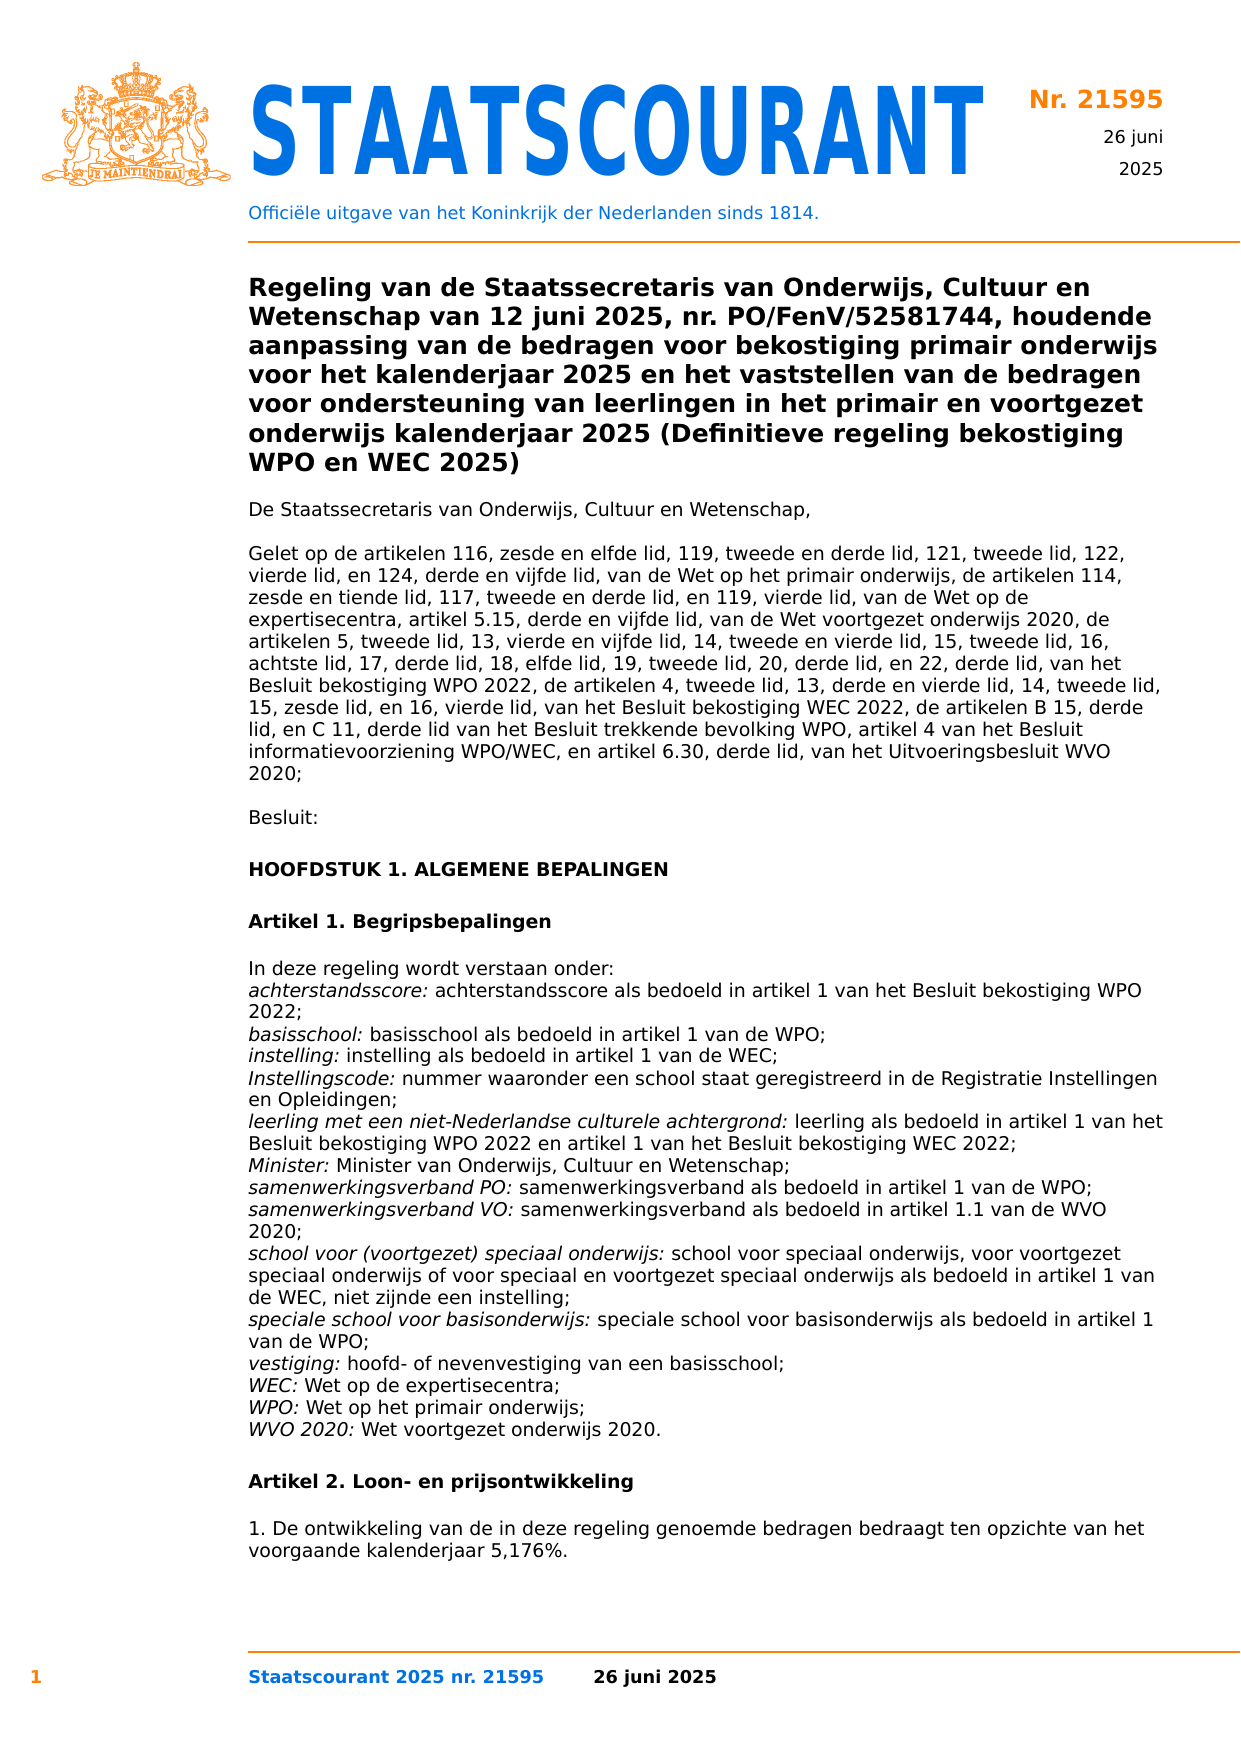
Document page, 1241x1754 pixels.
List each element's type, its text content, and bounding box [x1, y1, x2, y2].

subtitle Artikel 2. Loon- en prijsontwikkeling [248, 1471, 1163, 1493]
table_cell Officiële uitgave van het Koninkrijk der Nederlanden sinds 1814. [248, 203, 1240, 241]
text vestiging: hoofd- of nevenvestiging van een basisschool; [248, 1353, 1163, 1375]
text samenwerkingsverband PO: samenwerkingsverband als bedoeld in artikel 1 van de WPO; [248, 1177, 1163, 1199]
text 1. De ontwikkeling van de in deze regeling genoemde bedragen bedraagt ten opzichte van het voorgaande kalenderjaar 5,176%. [248, 1518, 1163, 1562]
table_header [25, 62, 248, 241]
text WPO: Wet op het primair onderwijs; [248, 1397, 1163, 1419]
text leerling met een niet-Nederlandse culturele achtergrond: leerling als bedoeld in artikel 1 van het Besluit bekostiging WPO 2022 en artikel 1 van het Besluit bekostiging WEC 2022; [248, 1111, 1163, 1155]
text Instellingscode: nummer waaronder een school staat geregistreerd in de Registratie Instellingen en Opleidingen; [248, 1067, 1163, 1111]
table_header STAATSCOURANT [248, 62, 998, 203]
text WVO 2020: Wet voortgezet onderwijs 2020. [248, 1419, 1163, 1441]
subtitle HOOFDSTUK 1. ALGEMENE BEPALINGEN [248, 858, 1163, 881]
text De Staatssecretaris van Onderwijs, Cultuur en Wetenschap, [248, 499, 1163, 521]
table_header Nr. 21595 [998, 62, 1240, 121]
text WEC: Wet op de expertisecentra; [248, 1375, 1163, 1397]
text instelling: instelling als bedoeld in artikel 1 van de WEC; [248, 1045, 1163, 1067]
text Besluit: [248, 807, 1163, 828]
text speciale school voor basisonderwijs: speciale school voor basisonderwijs als bedoeld in artikel 1 van de WPO; [248, 1309, 1163, 1353]
table_cell 26 juni [998, 121, 1240, 153]
text Minister: Minister van Onderwijs, Cultuur en Wetenschap; [248, 1155, 1163, 1177]
text achterstandsscore: achterstandsscore als bedoeld in artikel 1 van het Besluit bekostiging WPO 2022; [248, 979, 1163, 1023]
subtitle Artikel 1. Begripsbepalingen [248, 911, 1163, 932]
text Gelet op de artikelen 116, zesde en elfde lid, 119, tweede en derde lid, 121, tweede lid, 122, vierde lid, en 124, derde en vijfde lid, van de Wet op het primair onderwijs, de artikelen 114, zesde en tiende lid, 117, tweede en derde lid, en 119, vierde lid, van de Wet op de expertisecentra, artikel 5.15, derde en vijfde lid, van de Wet voortgezet onderwijs 2020, de artikelen 5, tweede lid, 13, vierde en vijfde lid, 14, tweede en vierde lid, 15, tweede lid, 16, achtste lid, 17, derde lid, 18, elfde lid, 19, tweede lid, 20, derde lid, en 22, derde lid, van het Besluit bekostiging WPO 2022, de artikelen 4, tweede lid, 13, derde en vierde lid, 14, tweede lid, 15, zesde lid, en 16, vierde lid, van het Besluit bekostiging WEC 2022, de artikelen B 15, derde lid, en C 11, derde lid van het Besluit trekkende bevolking WPO, artikel 4 van het Besluit informatievoorziening WPO/WEC, en artikel 6.30, derde lid, van het Uitvoeringsbesluit WVO 2020; [248, 543, 1163, 785]
text In deze regeling wordt verstaan onder: [248, 957, 1163, 979]
text basisschool: basisschool als bedoeld in artikel 1 van de WPO; [248, 1023, 1163, 1045]
text samenwerkingsverband VO: samenwerkingsverband als bedoeld in artikel 1.1 van de WVO 2020; [248, 1199, 1163, 1243]
picture [41, 62, 231, 186]
subtitle Regeling van de Staatssecretaris van Onderwijs, Cultuur en Wetenschap van 12 juni 2025, nr. PO/FenV/52581744, houdende aanpassing van de bedragen voor bekostiging primair onderwijs voor het kalenderjaar 2025 en het vaststellen van de bedragen voor ondersteuning van leerlingen in het primair en voortgezet onderwijs kalenderjaar 2025 (Definitieve regeling bekostiging WPO en WEC 2025) [248, 273, 1163, 477]
text school voor (voortgezet) speciaal onderwijs: school voor speciaal onderwijs, voor voortgezet speciaal onderwijs of voor speciaal en voortgezet speciaal onderwijs als bedoeld in artikel 1 van de WEC, niet zijnde een instelling; [248, 1243, 1163, 1309]
table_cell 2025 [998, 153, 1240, 203]
